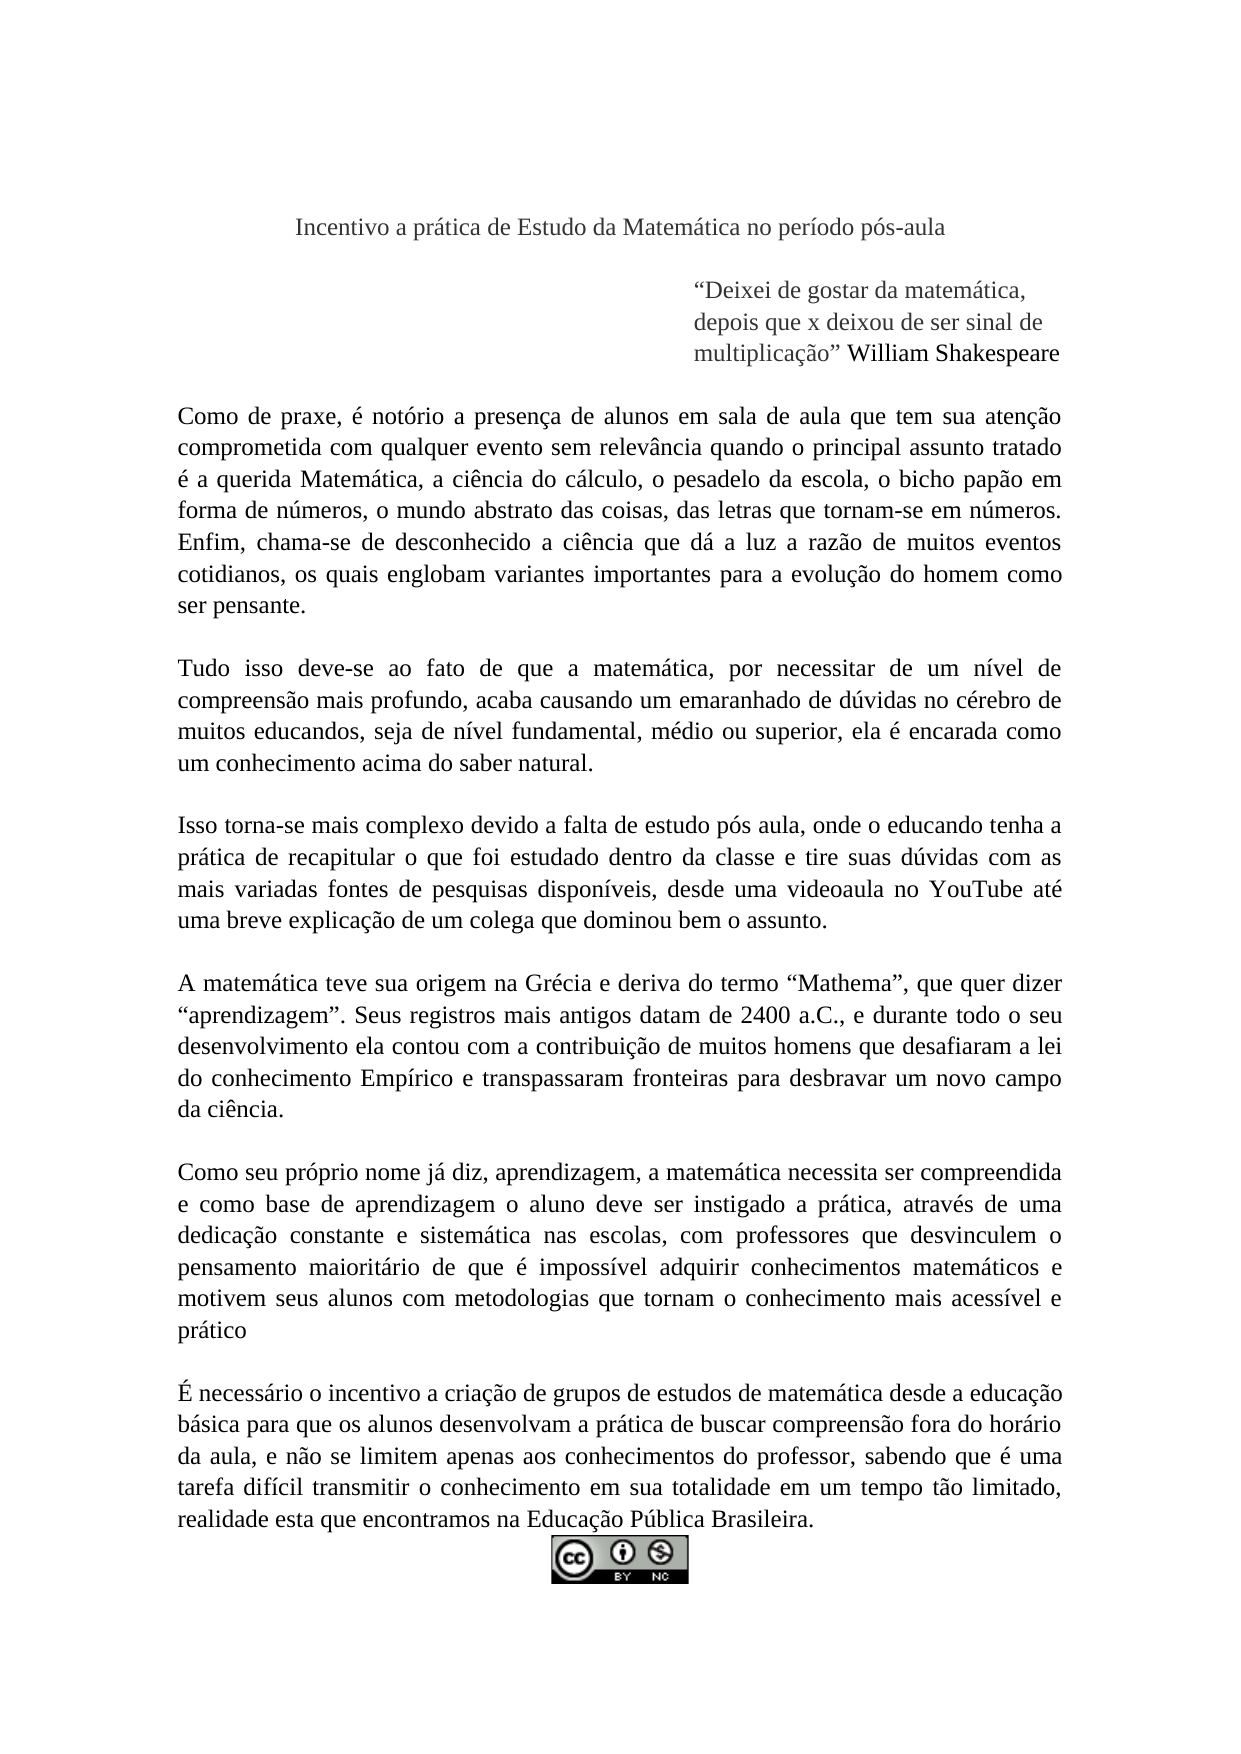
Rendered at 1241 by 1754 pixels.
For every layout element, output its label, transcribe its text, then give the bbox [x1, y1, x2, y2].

text “Deixei de gostar da matemática, depois que x deixou de ser sinal de multiplicação” William Shakespeare [177, 275, 1063, 367]
text Incentivo a prática de Estudo da Matemática no período pós-aula [177, 212, 1063, 241]
picture [551, 1535, 689, 1584]
text Como de praxe, é notório a presença de alunos em sala de aula que tem sua atenção comprometida com qualquer evento sem relevância quando o principal assunto tratado é a querida Matemática, a ciência do cálculo, o pesadelo da escola, o bicho papão em forma de números, o mundo abstrato das coisas, das letras que tornam-se em números. Enfim, chama-se de desconhecido a ciência que dá a luz a razão de muitos eventos cotidianos, os quais englobam variantes importantes para a evolução do homem como ser pensante. [177, 401, 1063, 619]
text A matemática teve sua origem na Grécia e deriva do termo “Mathema”, que quer dizer “aprendizagem”. Seus registros mais antigos datam de 2400 a.C., e durante todo o seu desenvolvimento ela contou com a contribuição de muitos homens que desafiaram a lei do conhecimento Empírico e transpassaram fronteiras para desbravar um novo campo da ciência. [177, 968, 1063, 1123]
text Tudo isso deve-se ao fato de que a matemática, por necessitar de um nível de compreensão mais profundo, acaba causando um emaranhado de dúvidas no cérebro de muitos educandos, seja de nível fundamental, médio ou superior, ela é encarada como um conhecimento acima do saber natural. [177, 653, 1063, 777]
text Isso torna-se mais complexo devido a falta de estudo pós aula, onde o educando tenha a prática de recapitular o que foi estudado dentro da classe e tire suas dúvidas com as mais variadas fontes de pesquisas disponíveis, desde uma videoaula no YouTube até uma breve explicação de um colega que dominou bem o assunto. [177, 811, 1063, 934]
text Como seu próprio nome já diz, aprendizagem, a matemática necessita ser compreendida e como base de aprendizagem o aluno deve ser instigado a prática, através de uma dedicação constante e sistemática nas escolas, com professores que desvinculem o pensamento maioritário de que é impossível adquirir conhecimentos matemáticos e motivem seus alunos com metodologias que tornam o conhecimento mais acessível e prático [177, 1157, 1063, 1344]
text É necessário o incentivo a criação de grupos de estudos de matemática desde a educação básica para que os alunos desenvolvam a prática de buscar compreensão fora do horário da aula, e não se limitem apenas aos conhecimentos do professor, sabendo que é uma tarefa difícil transmitir o conhecimento em sua totalidade em um tempo tão limitado, realidade esta que encontramos na Educação Pública Brasileira. [177, 1378, 1063, 1533]
